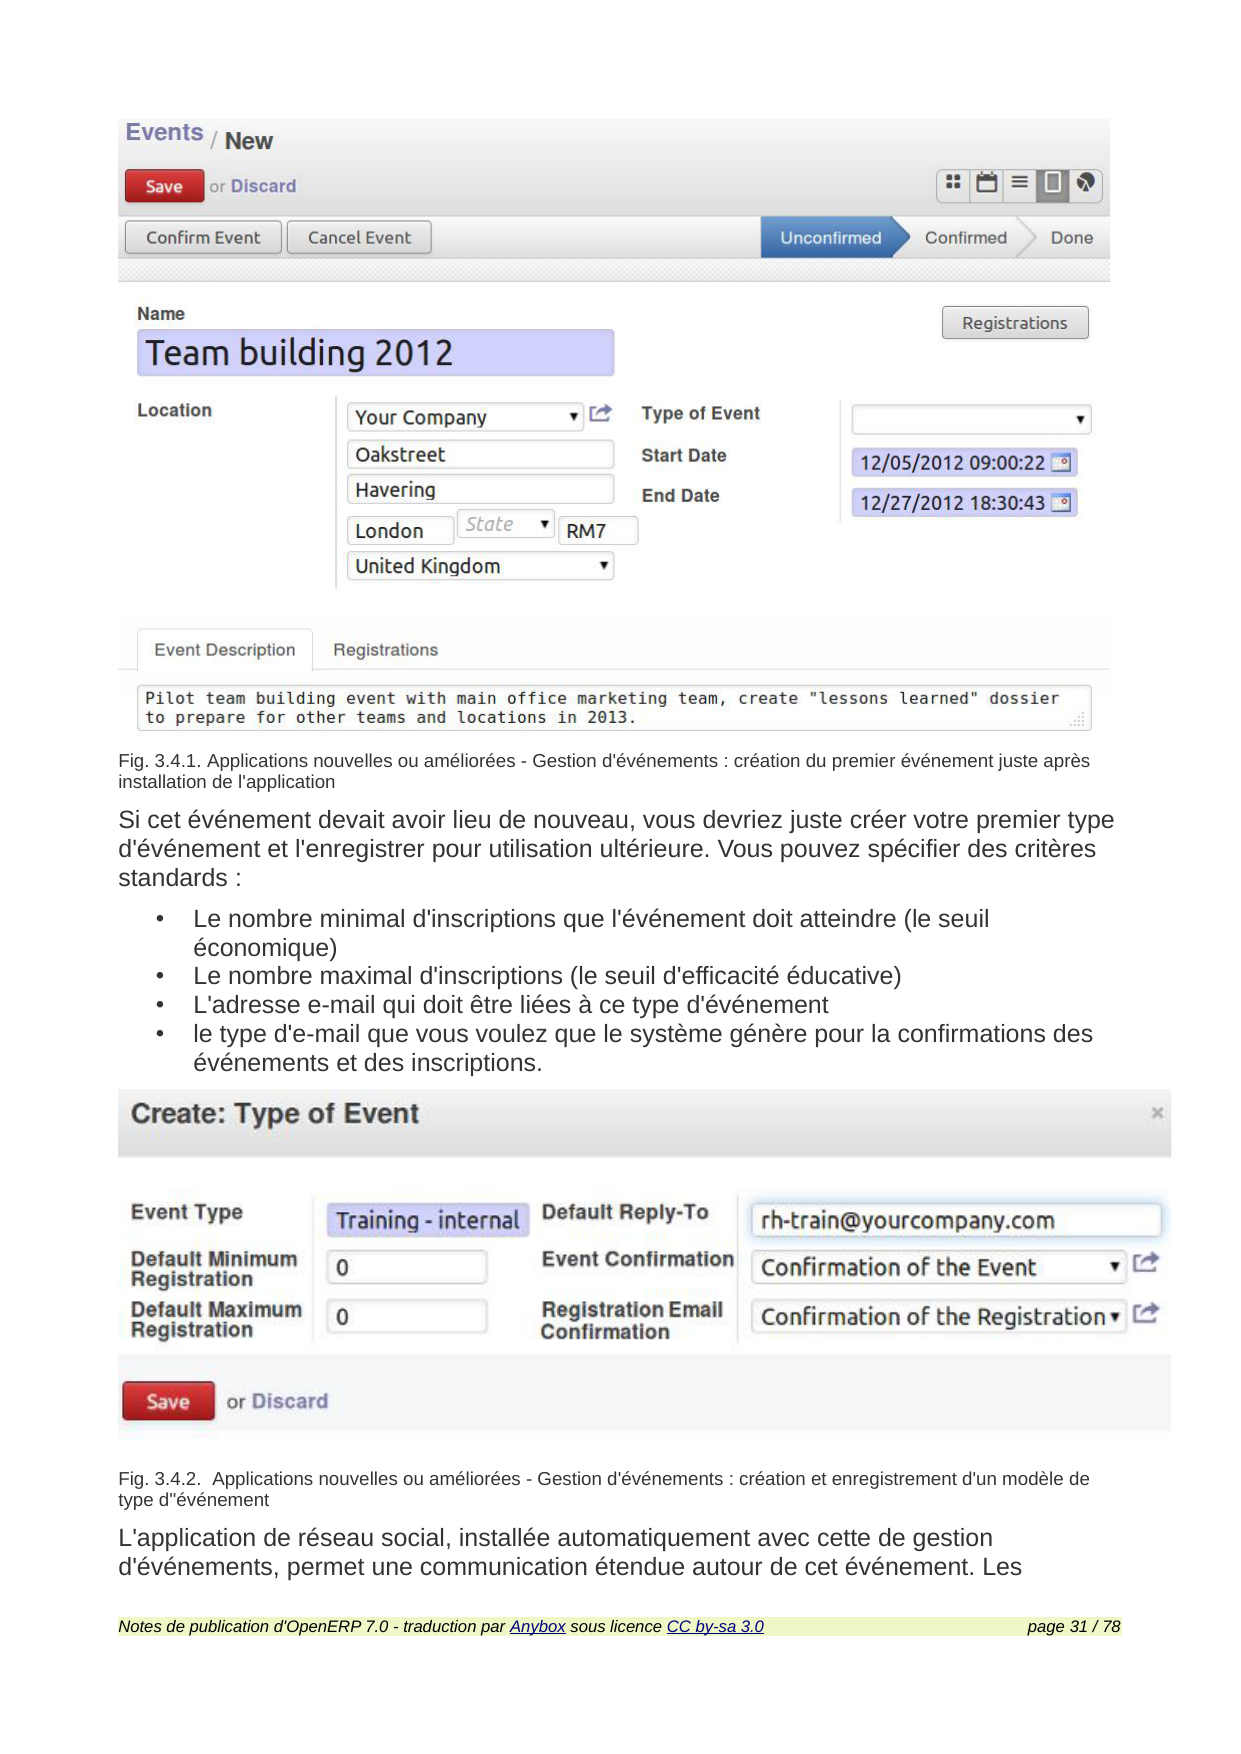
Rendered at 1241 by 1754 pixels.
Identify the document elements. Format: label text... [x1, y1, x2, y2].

text Si cet événement devait avoir lieu de nouveau, vous devriez juste créer votre premier type d'événement et l'enregistrer pour utilisation ultérieure. Vous pouvez spécifier des critères standards : [118, 805, 1122, 891]
text L'application de réseau social, installée automatiquement avec cette de gestion d'événements, permet une communication étendue autour de cet événement. Les [118, 1523, 1122, 1580]
text Fig. 3.4.2. Applications nouvelles ou améliorées - Gestion d'événements : création et enregistrement d'un modèle de type d''événement [118, 1467, 1122, 1510]
picture [118, 118, 1111, 737]
text Fig. 3.4.1. Applications nouvelles ou améliorées - Gestion d'événements : création du premier événement juste après installation de l'application [118, 749, 1122, 792]
picture [118, 1089, 1172, 1455]
list Le nombre maximal d'inscriptions (le seuil d'efficacité éducative) [156, 961, 1122, 990]
list Le nombre minimal d'inscriptions que l'événement doit atteindre (le seuil économique) [156, 904, 1122, 961]
list L'adresse e-mail qui doit être liées à ce type d'événement [156, 990, 1122, 1019]
list le type d'e-mail que vous voulez que le système génère pour la confirmations des événements et des inscriptions. [156, 1019, 1122, 1077]
